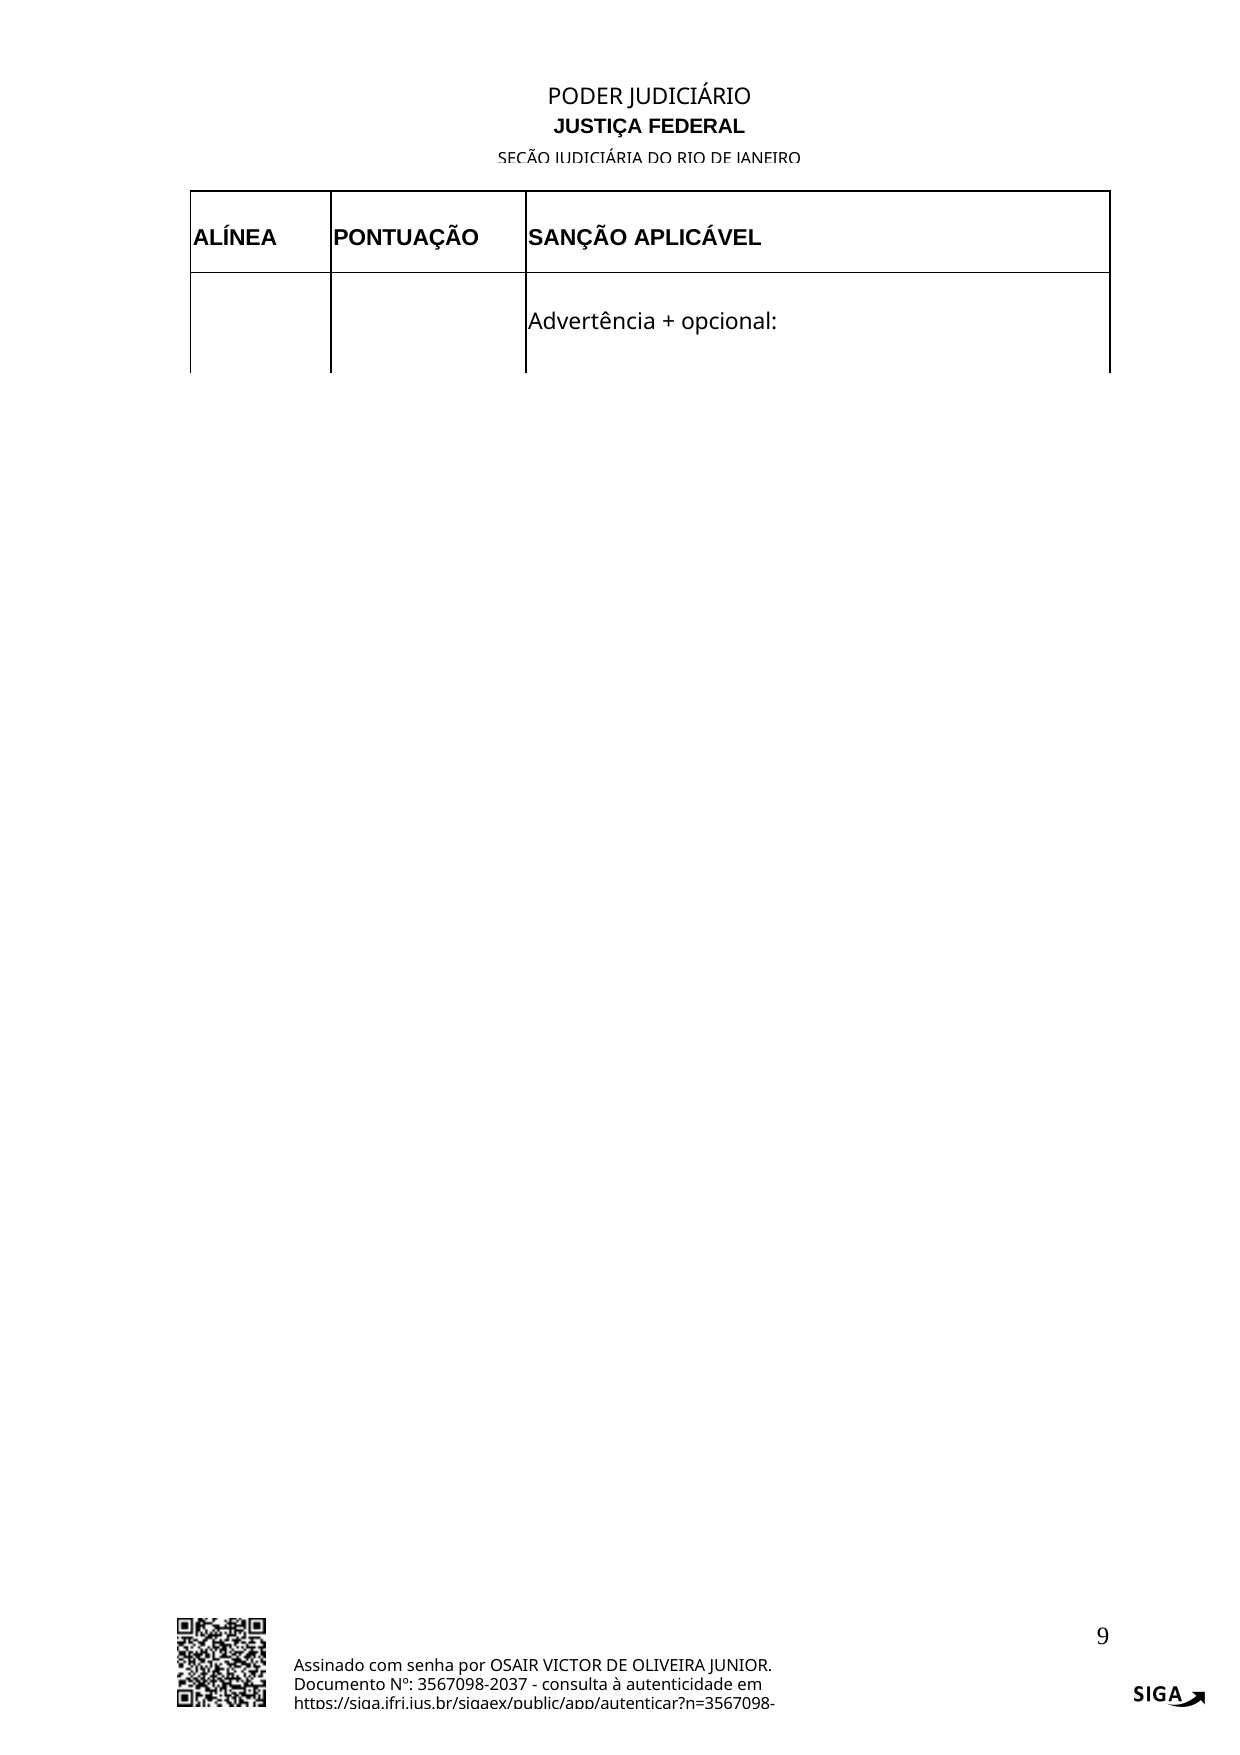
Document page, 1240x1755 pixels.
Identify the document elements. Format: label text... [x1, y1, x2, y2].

table_cell [191, 273, 330, 373]
table_cell Advertência + opcional: [527, 273, 1109, 373]
table_header ALÍNEA [191, 192, 330, 271]
table_header SANÇÃO APLICÁVEL [527, 192, 1109, 271]
table_header PONTUAÇÃO [332, 192, 525, 271]
table_cell [332, 273, 525, 373]
